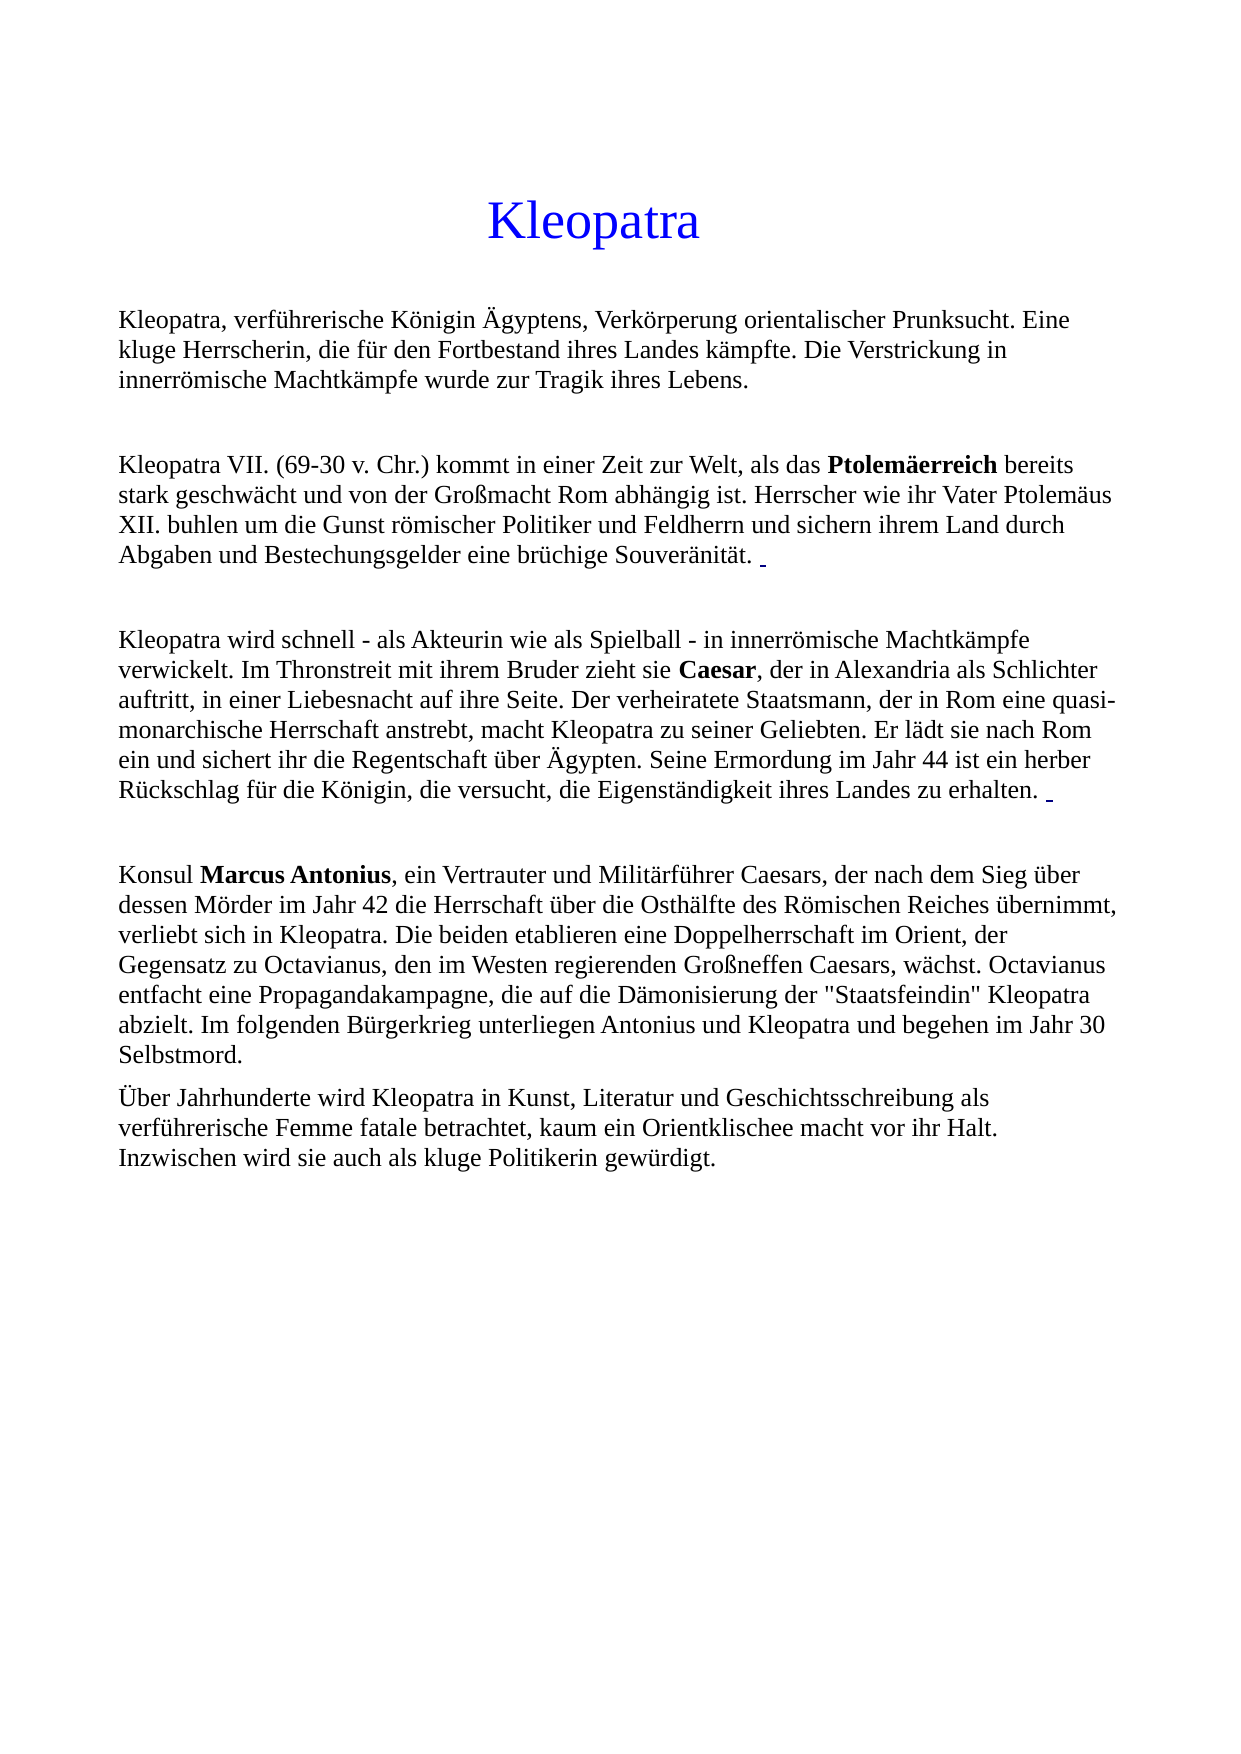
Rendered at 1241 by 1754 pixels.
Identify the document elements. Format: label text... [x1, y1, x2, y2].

text Über Jahrhunderte wird Kleopatra in Kunst, Literatur und Geschichtsschreibung als verführerische Femme fatale betrachtet, kaum ein Orientklischee macht vor ihr Halt. Inzwischen wird sie auch als kluge Politikerin gewürdigt. [118, 1082, 1122, 1172]
text Kleopatra VII. (69-30 v. Chr.) kommt in einer Zeit zur Welt, als das Ptolemäerreich bereits stark geschwächt und von der Großmacht Rom abhängig ist. Herrscher wie ihr Vater Ptolemäus XII. buhlen um die Gunst römischer Politiker und Feldherrn und sichern ihrem Land durch Abgaben und Bestechungsgelder eine brüchige Souveränität. [118, 449, 1122, 569]
text Kleopatra, verführerische Königin Ägyptens, Verkörperung orientalischer Prunksucht. Eine kluge Herrscherin, die für den Fortbestand ihres Landes kämpfte. Die Verstrickung in innerrömische Machtkämpfe wurde zur Tragik ihres Lebens. [118, 304, 1122, 394]
text Kleopatra wird schnell - als Akteurin wie als Spielball - in innerrömische Machtkämpfe verwickelt. Im Thronstreit mit ihrem Bruder zieht sie Caesar, der in Alexandria als Schlichter auftritt, in einer Liebesnacht auf ihre Seite. Der verheiratete Staatsmann, der in Rom eine quasi-monarchische Herrschaft anstrebt, macht Kleopatra zu seiner Geliebten. Er lädt sie nach Rom ein und sichert ihr die Regentschaft über Ägypten. Seine Ermordung im Jahr 44 ist ein herber Rückschlag für die Königin, die versucht, die Eigenständigkeit ihres Landes zu erhalten. [118, 624, 1122, 804]
text Kleopatra [118, 188, 1122, 250]
text Konsul Marcus Antonius, ein Vertrauter und Militärführer Caesars, der nach dem Sieg über dessen Mörder im Jahr 42 die Herrschaft über die Osthälfte des Römischen Reiches übernimmt, verliebt sich in Kleopatra. Die beiden etablieren eine Doppelherrschaft im Orient, der Gegensatz zu Octavianus, den im Westen regierenden Großneffen Caesars, wächst. Octavianus entfacht eine Propagandakampagne, die auf die Dämonisierung der "Staatsfeindin" Kleopatra abzielt. Im folgenden Bürgerkrieg unterliegen Antonius und Kleopatra und begehen im Jahr 30 Selbstmord. [118, 859, 1122, 1069]
